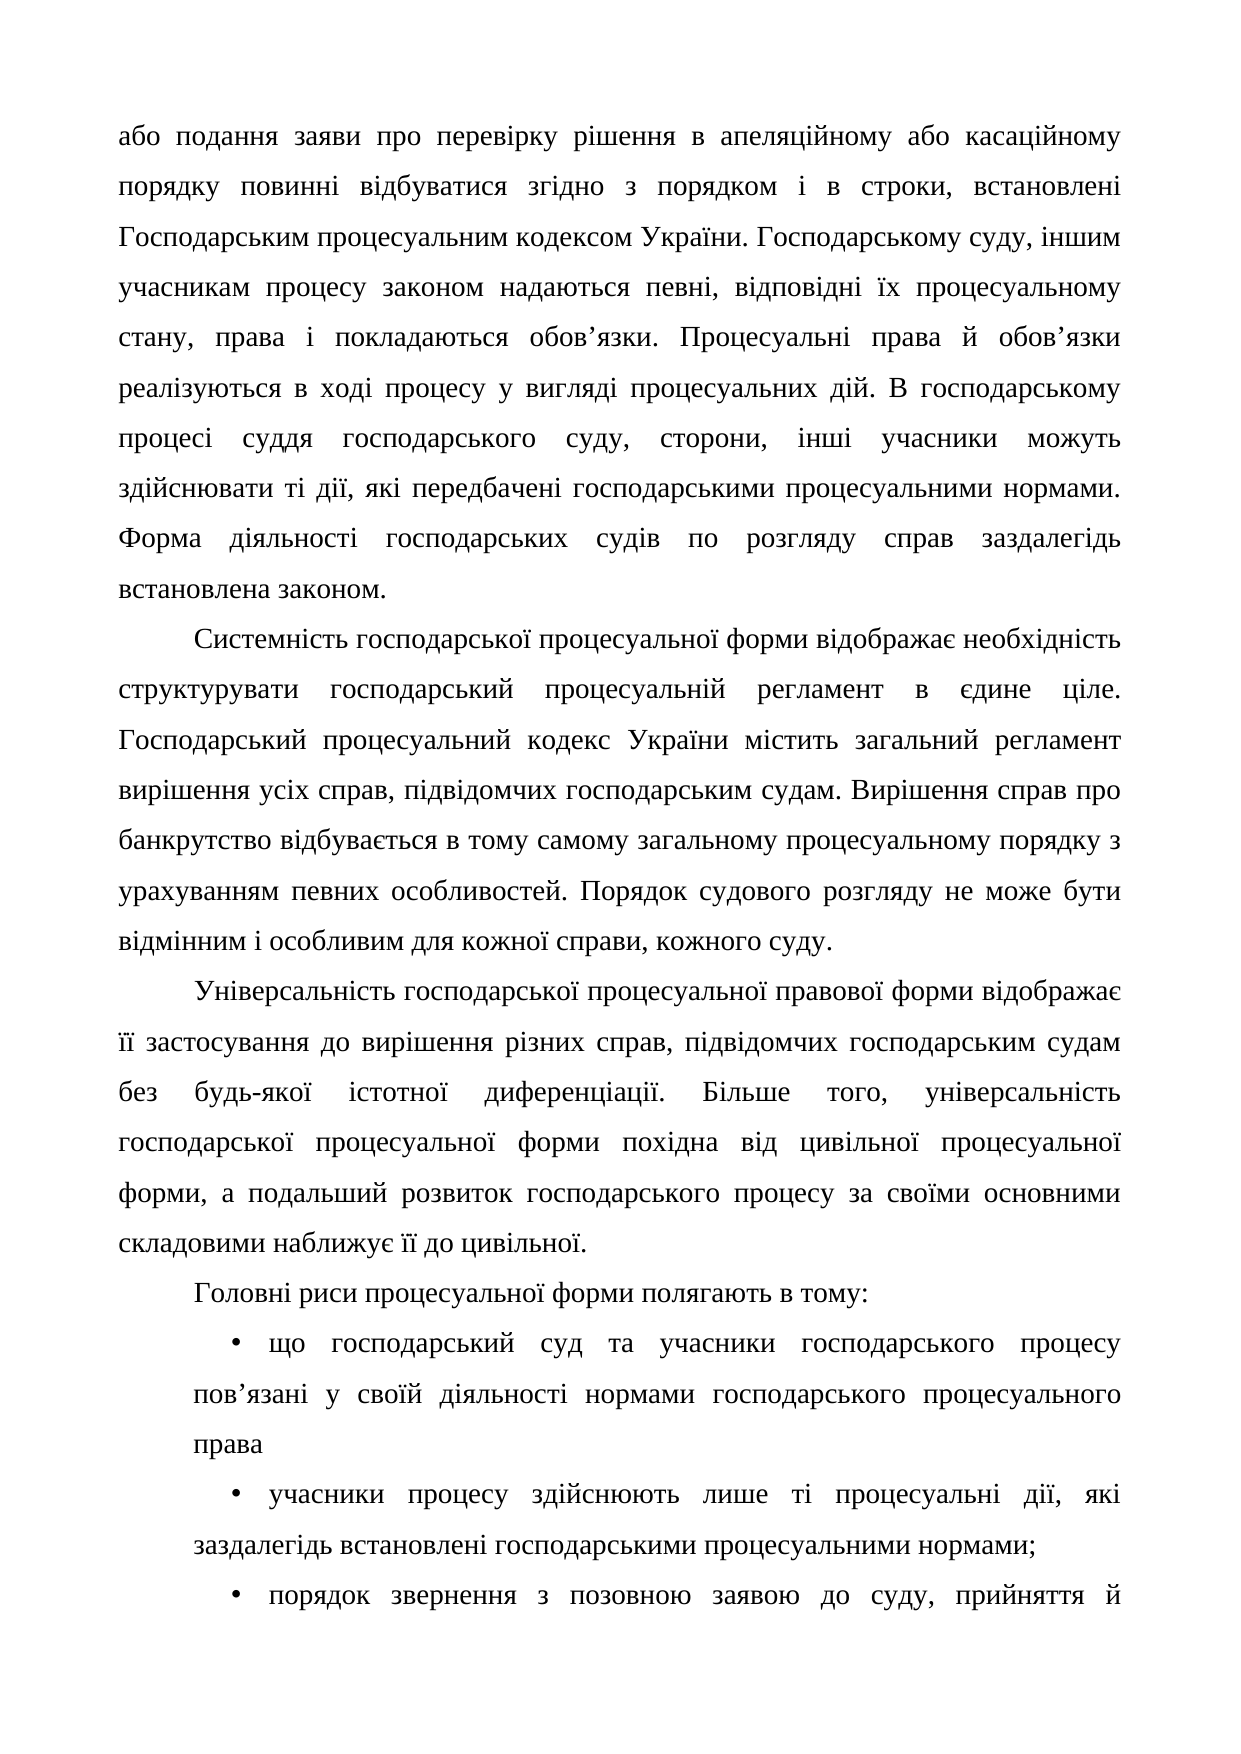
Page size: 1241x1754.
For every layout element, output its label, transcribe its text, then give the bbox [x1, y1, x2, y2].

text Універсальність господарської процесуальної правової форми відображає її застосування до вирішення різних справ, підвідомчих господарським судам без будь-якої істотної диференціації. Більше того, універсальність господарської процесуальної форми похідна від цивільної процесуальної форми, а подальший розвиток господарського процесу за своїми основними складовими наближує її до цивільної. [118, 973, 1122, 1258]
text Головні риси процесуальної форми полягають в тому: [118, 1275, 1122, 1309]
text або подання заяви про перевірку рішення в апеляційному або касаційному порядку повинні відбуватися згідно з порядком і в строки, встановлені Господарським процесуальним кодексом України. Господарському суду, іншим учасникам процесу законом надаються певні, відповідні їх процесуальному стану, права і покладаються обов’язки. Процесуальні права й обов’язки реалізуються в ході процесу у вигляді процесуальних дій. В господарському процесі суддя господарського суду, сторони, інші учасники можуть здійснювати ті дії, які передбачені господарськими процесуальними нормами. Форма діяльності господарських судів по розгляду справ заздалегідь встановлена законом. [118, 118, 1122, 604]
text Системність господарської процесуальної форми відображає необхідність структурувати господарський процесуальній регламент в єдине ціле. Господарський процесуальний кодекс України містить загальний регламент вирішення усіх справ, підвідомчих господарським судам. Вирішення справ про банкрутство відбувається в тому самому загальному процесуальному порядку з урахуванням певних особливостей. Порядок судового розгляду не може бути відмінним і особливим для кожної справи, кожного суду. [118, 621, 1122, 957]
list порядок звернення з позовною заявою до суду, прийняття й [156, 1577, 1122, 1611]
list учасники процесу здійснюють лише ті процесуальні дії, які заздалегідь встановлені господарськими процесуальними нормами; [156, 1477, 1122, 1561]
list що господарський суд та учасники господарського процесу пов’язані у своїй діяльності нормами господарського процесуального права [156, 1326, 1122, 1460]
